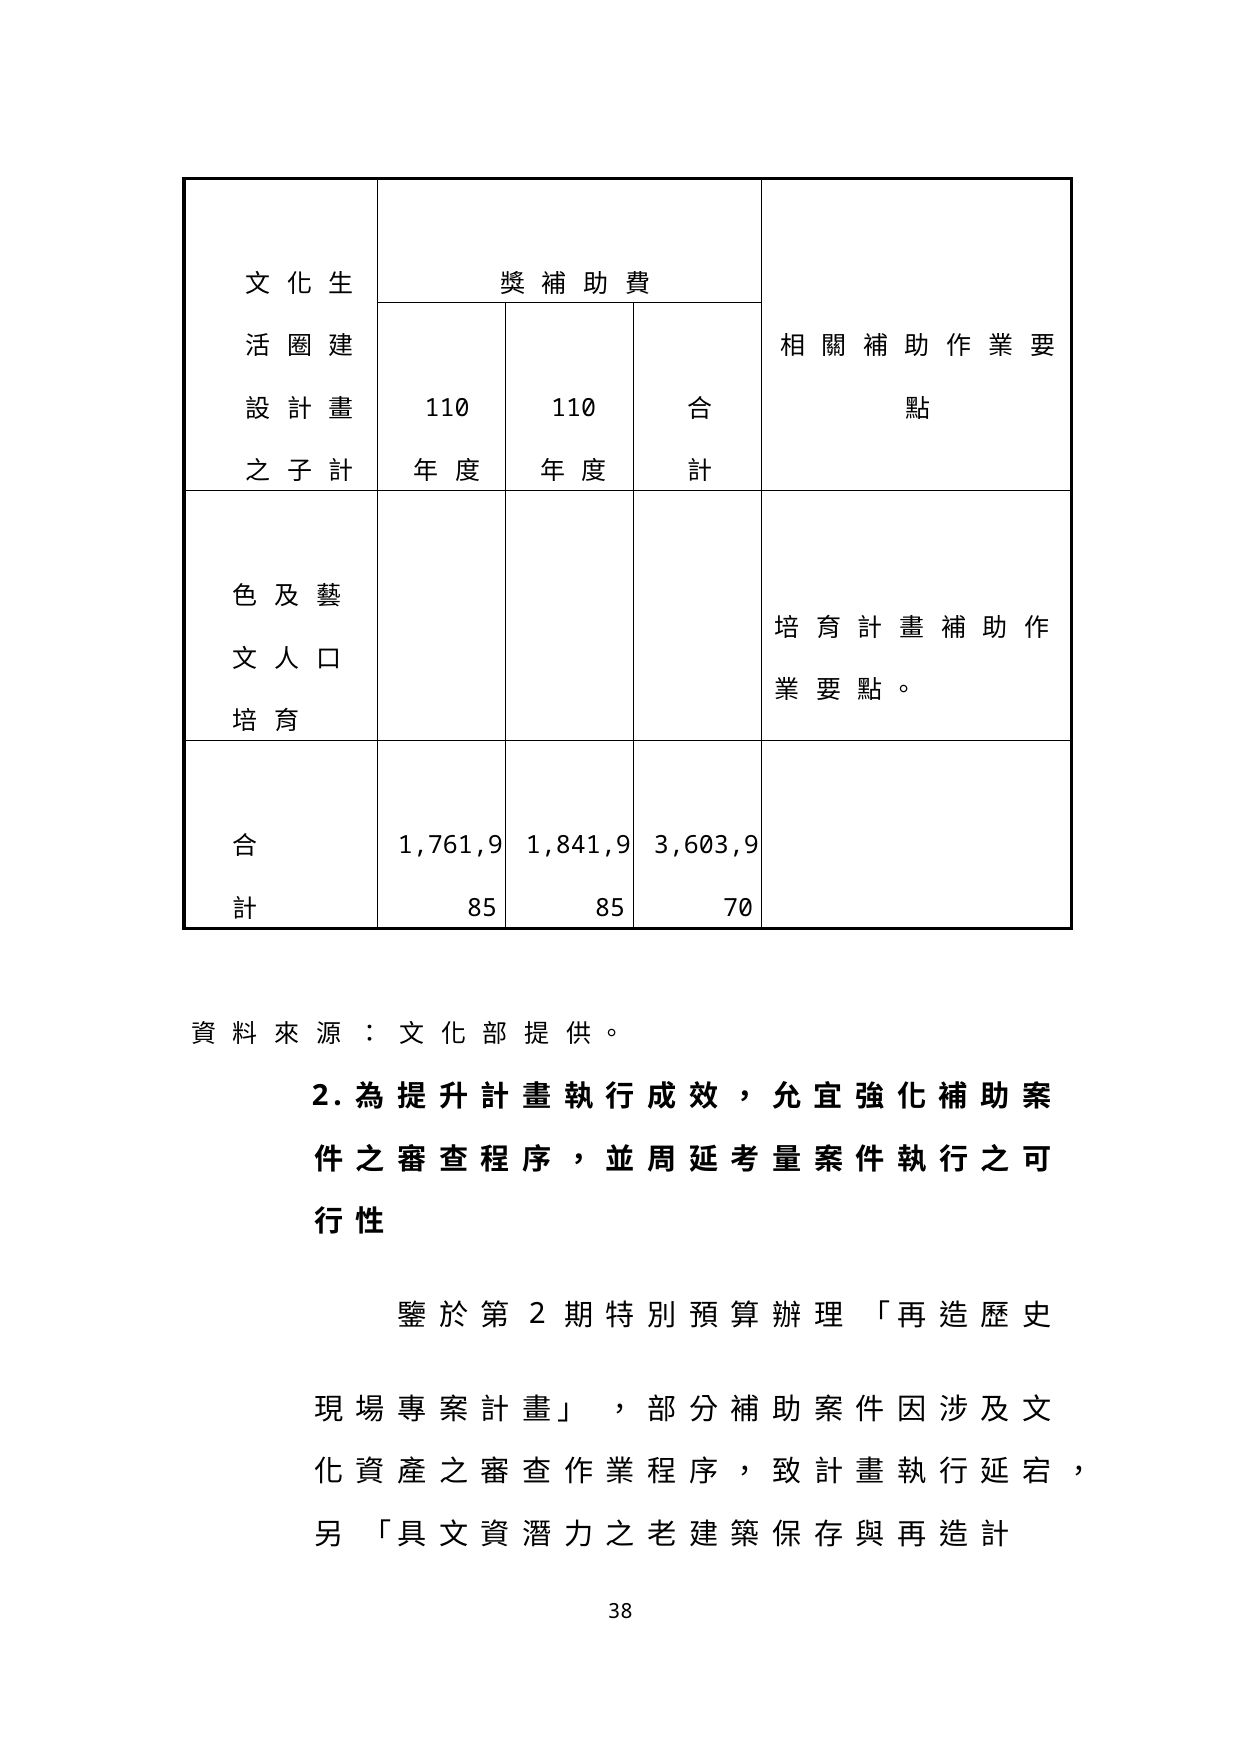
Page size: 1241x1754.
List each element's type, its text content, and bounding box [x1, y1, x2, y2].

table_cell 色及藝文人口培育 [186, 491, 377, 740]
text 鑒於第2期特別預算辦理「再造歷史現場專案計畫」，部分補助案件因涉及文化資產之審查作業程序，致計畫執行延宕，另「具文資潛力之老建築保存與再造計畫」因部分補助個案之產權複雜，致計畫執行未如預期；而第3期特別預算案之「文化生活圈建設」計畫獎補助費占預算案數之8成，爰宜強化補助案件之審查程序，周延考量案件執行之可行性，以提升計畫執行成效。 [301, 1240, 1058, 1552]
table_cell 110年度 [506, 303, 633, 490]
table_header 獎補助費 [378, 180, 761, 302]
table_cell 1,761,985 [378, 741, 505, 927]
table_cell [634, 491, 761, 740]
table_cell 培育計畫補助作業要點。 [762, 491, 1070, 740]
table_header 文化生活圈建設計畫之子計畫 [186, 180, 377, 490]
table_cell 1,841,985 [506, 741, 633, 927]
table_cell 合 計 [186, 741, 377, 927]
table_cell 3,603,970 [634, 741, 761, 927]
table_cell [506, 491, 633, 740]
text 2.為提升計畫執行成效，允宜強化補助案件之審查程序，並周延考量案件執行之可行性 [271, 1052, 1058, 1240]
table_header 相關補助作業要點 [762, 180, 1070, 490]
table_cell [762, 741, 1070, 927]
table_cell [378, 491, 505, 740]
table_cell 合 計 [634, 303, 761, 490]
table_cell 110年度 [378, 303, 505, 490]
text 資料來源：文化部提供。 [183, 990, 1058, 1052]
